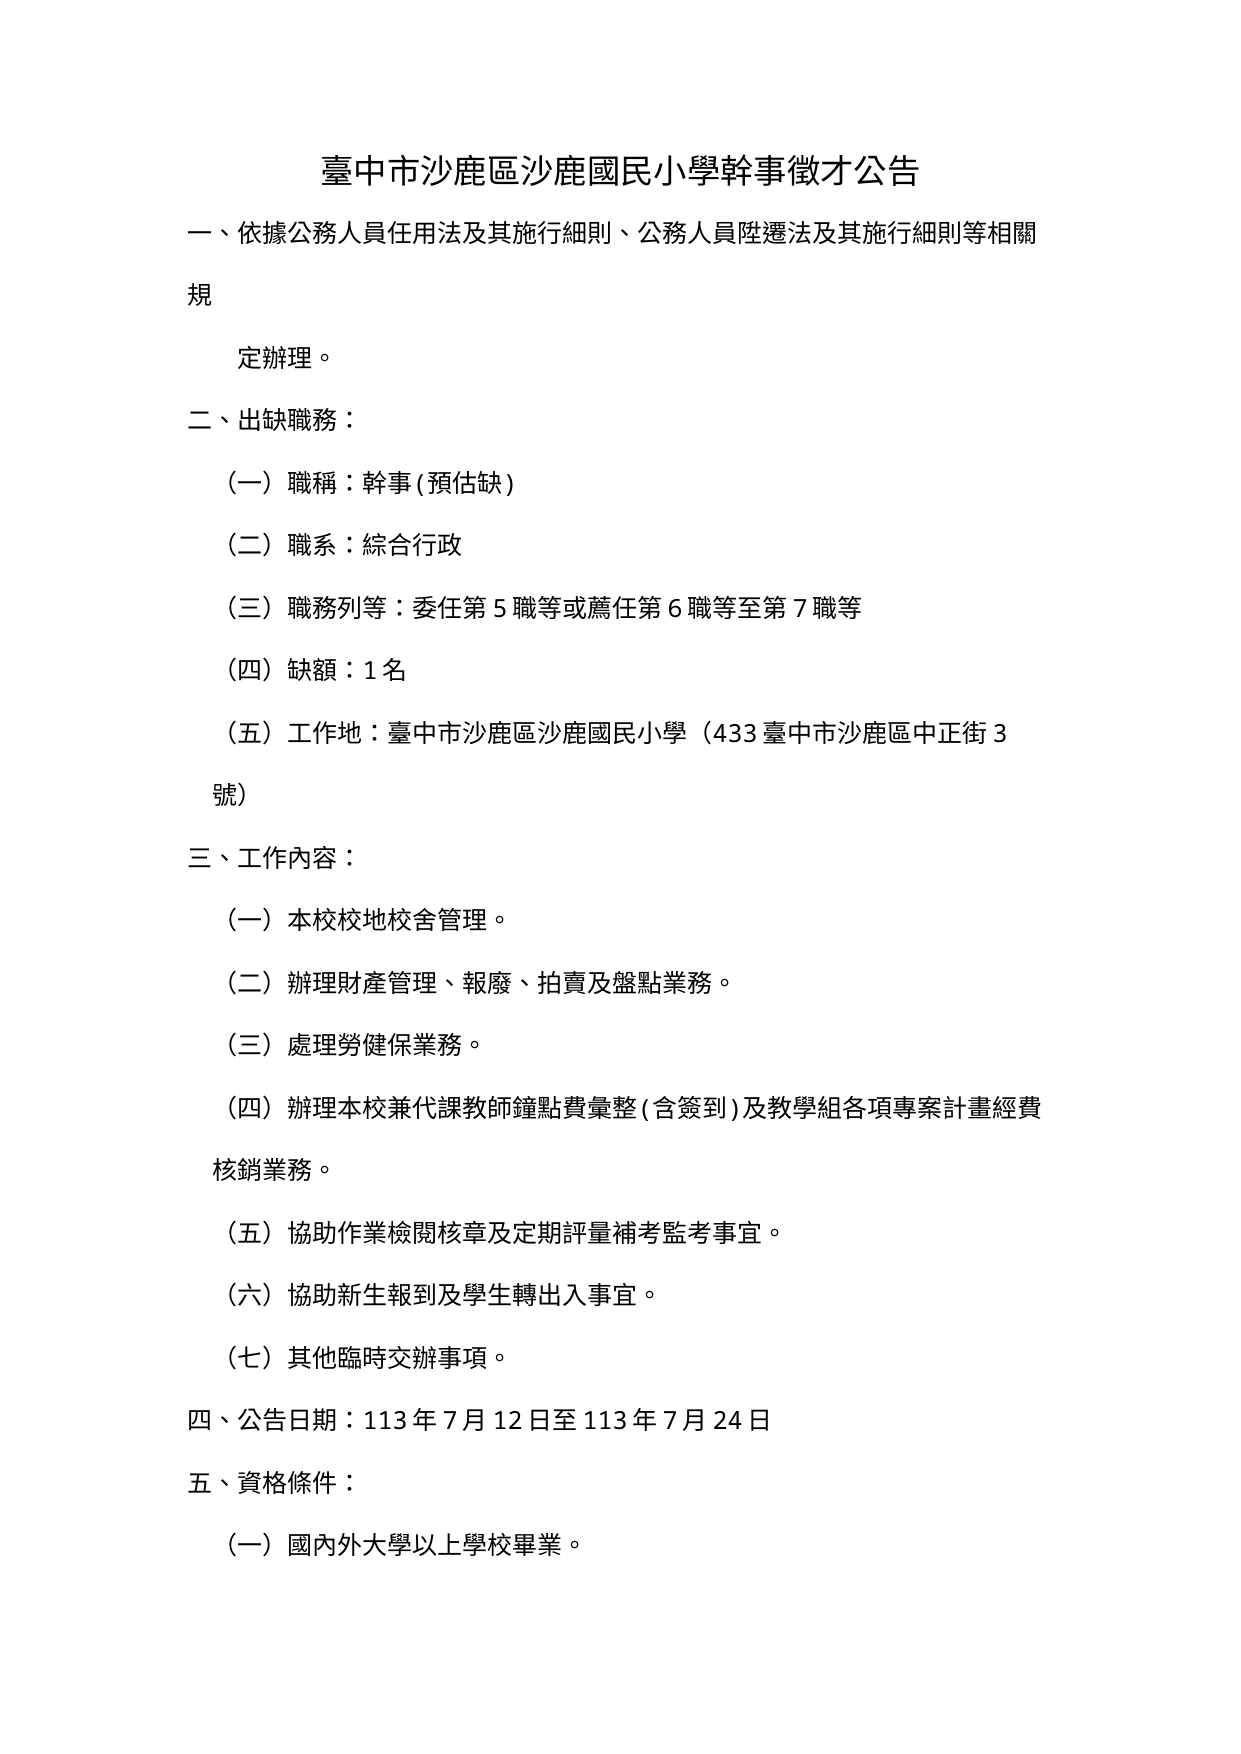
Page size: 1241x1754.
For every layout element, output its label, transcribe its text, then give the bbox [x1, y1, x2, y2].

text （二）辦理財產管理、報廢、拍賣及盤點業務。 [212, 939, 1053, 1002]
text （六）協助新生報到及學生轉出入事宜。 [212, 1252, 1053, 1314]
text （五）協助作業檢閱核章及定期評量補考監考事宜。 [212, 1189, 1053, 1252]
text 五、資格條件： [187, 1439, 1053, 1502]
text 一、依據公務人員任用法及其施行細則、公務人員陞遷法及其施行細則等相關規 [187, 189, 1053, 314]
text （一）國內外大學以上學校畢業。 [212, 1502, 1053, 1564]
text 臺中市沙鹿區沙鹿國民小學幹事徵才公告 [187, 127, 1053, 189]
text （二）職系：綜合行政 [212, 502, 1053, 564]
text （一）本校校地校舍管理。 [212, 877, 1053, 939]
text （五）工作地：臺中市沙鹿區沙鹿國民小學（433臺中市沙鹿區中正街3號） [212, 689, 1053, 814]
text （一）職稱：幹事(預估缺) [212, 439, 1053, 502]
text （三）職務列等：委任第5職等或薦任第6職等至第7職等 [212, 564, 1053, 627]
text （七）其他臨時交辦事項。 [212, 1314, 1053, 1377]
text （四）缺額：1名 [212, 627, 1053, 689]
text 二、出缺職務： [187, 377, 1053, 439]
text （三）處理勞健保業務。 [212, 1002, 1053, 1064]
text 四、公告日期：113年7月12日至113年7月24日 [187, 1377, 1053, 1439]
text （四）辦理本校兼代課教師鐘點費彙整(含簽到)及教學組各項專案計畫經費核銷業務。 [212, 1064, 1053, 1189]
text 定辦理。 [187, 314, 1053, 377]
text 三、工作內容： [187, 814, 1053, 877]
